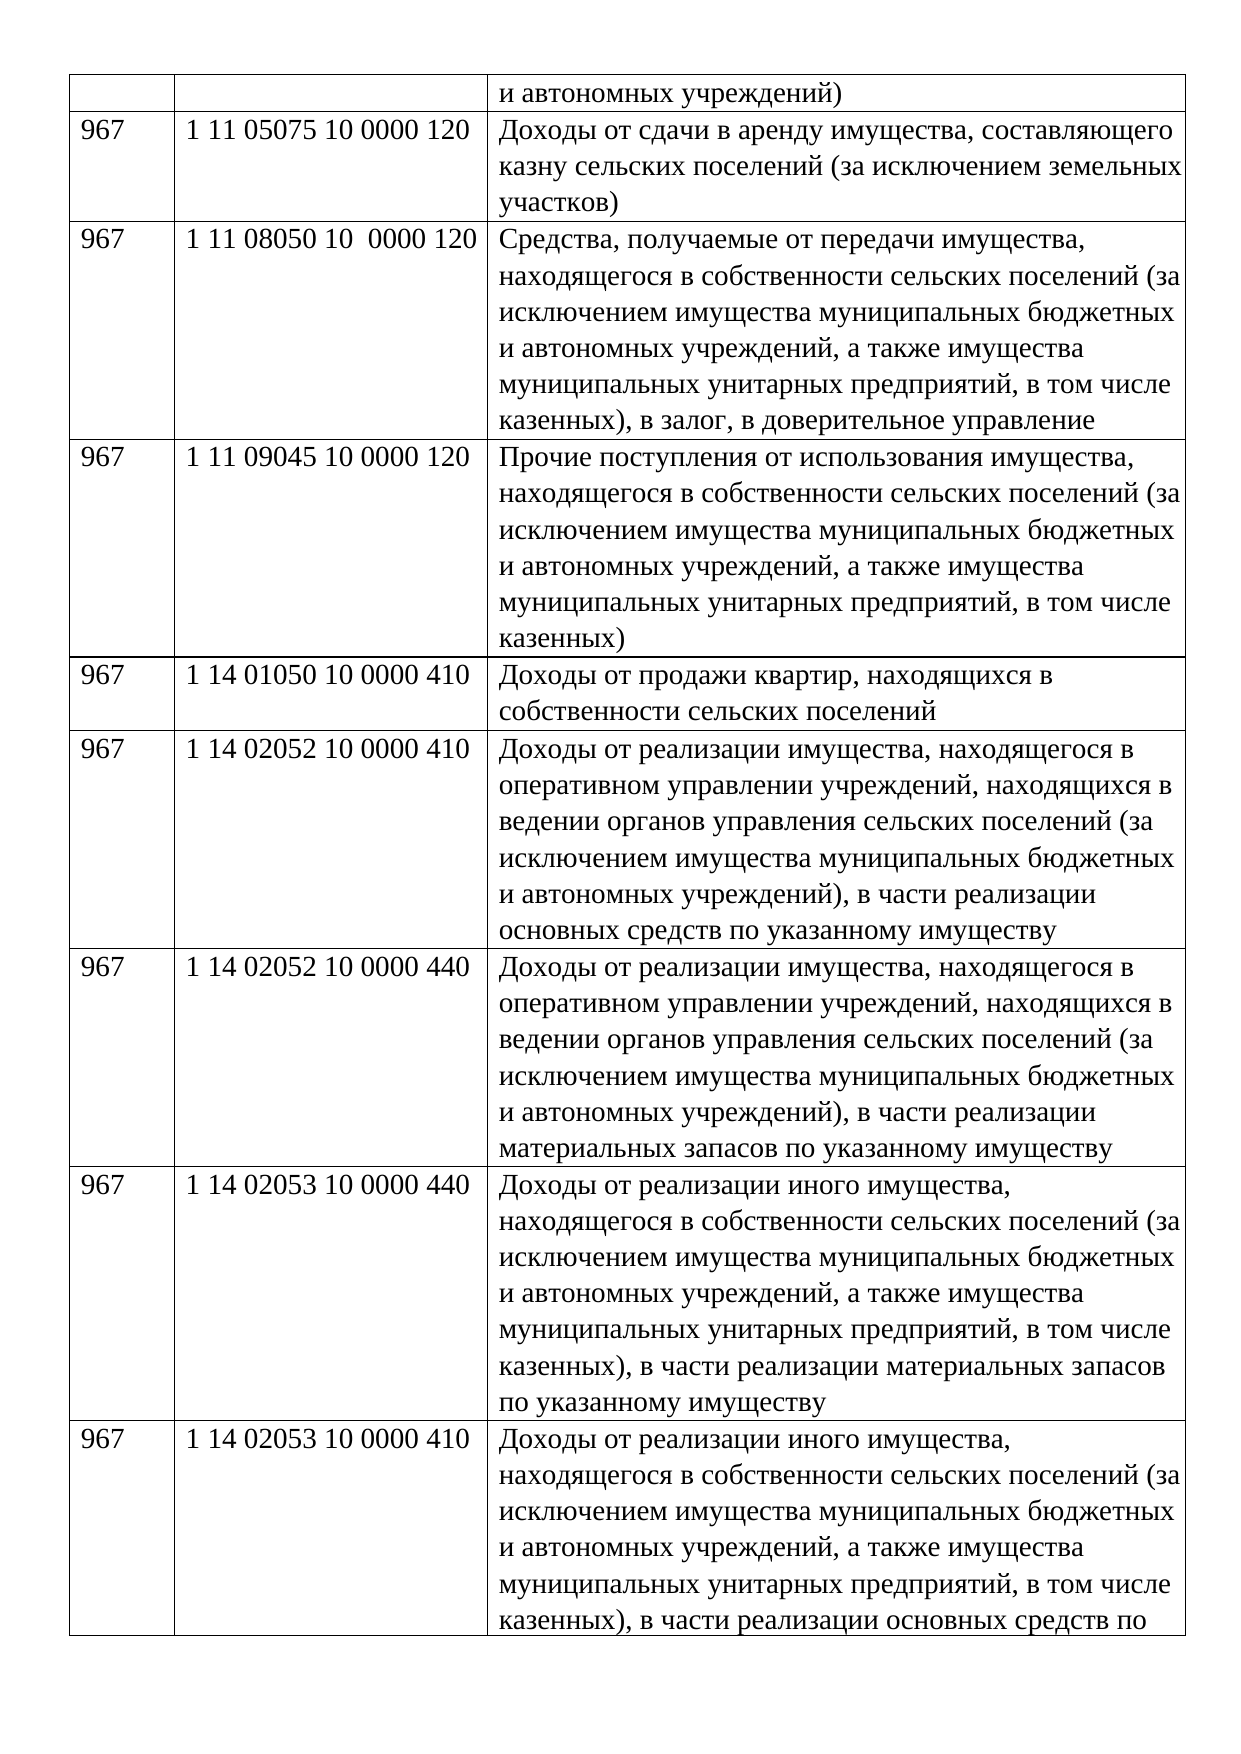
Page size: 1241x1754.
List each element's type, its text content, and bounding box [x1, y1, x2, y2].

table_cell [175, 75, 487, 111]
table_cell 967 [70, 658, 174, 730]
table_cell 967 [70, 440, 174, 656]
table_cell 967 [70, 731, 174, 948]
table_cell 1 14 02053 10 0000 410 [175, 1421, 487, 1635]
table_cell 967 [70, 1421, 174, 1635]
table_cell 967 [70, 949, 174, 1166]
table_cell Доходы от реализации иного имущества, находящегося в собственности сельских поселений (за исключением имущества муниципальных бюджетных и автономных учреждений, а также имущества муниципальных унитарных предприятий, в том числе казенных), в части реализации основных средств по [488, 1421, 1185, 1635]
table_cell 967 [70, 1167, 174, 1420]
table_cell 1 11 05075 10 0000 120 [175, 112, 487, 221]
table_cell 1 14 01050 10 0000 410 [175, 658, 487, 730]
table_cell Доходы от реализации имущества, находящегося в оперативном управлении учреждений, находящихся в ведении органов управления сельских поселений (за исключением имущества муниципальных бюджетных и автономных учреждений), в части реализации основных средств по указанному имуществу [488, 731, 1185, 948]
table_cell Доходы от реализации имущества, находящегося в оперативном управлении учреждений, находящихся в ведении органов управления сельских поселений (за исключением имущества муниципальных бюджетных и автономных учреждений), в части реализации материальных запасов по указанному имуществу [488, 949, 1185, 1166]
table_cell 1 11 09045 10 0000 120 [175, 440, 487, 656]
table_cell Доходы от реализации иного имущества, находящегося в собственности сельских поселений (за исключением имущества муниципальных бюджетных и автономных учреждений, а также имущества муниципальных унитарных предприятий, в том числе казенных), в части реализации материальных запасов по указанному имуществу [488, 1167, 1185, 1420]
table_cell Средства, получаемые от передачи имущества, находящегося в собственности сельских поселений (за исключением имущества муниципальных бюджетных и автономных учреждений, а также имущества муниципальных унитарных предприятий, в том числе казенных), в залог, в доверительное управление [488, 222, 1185, 438]
table_cell Доходы от продажи квартир, находящихся в собственности сельских поселений [488, 658, 1185, 730]
table_cell [70, 75, 174, 111]
table_cell 967 [70, 112, 174, 221]
table_cell Прочие поступления от использования имущества, находящегося в собственности сельских поселений (за исключением имущества муниципальных бюджетных и автономных учреждений, а также имущества муниципальных унитарных предприятий, в том числе казенных) [488, 440, 1185, 656]
table_cell 967 [70, 222, 174, 438]
table_cell 1 14 02053 10 0000 440 [175, 1167, 487, 1420]
table_cell 1 14 02052 10 0000 440 [175, 949, 487, 1166]
table_cell Доходы от сдачи в аренду имущества, составляющего казну сельских поселений (за исключением земельных участков) [488, 112, 1185, 221]
table_cell 1 14 02052 10 0000 410 [175, 731, 487, 948]
table_cell и автономных учреждений) [488, 75, 1185, 111]
table_cell 1 11 08050 10 0000 120 [175, 222, 487, 438]
